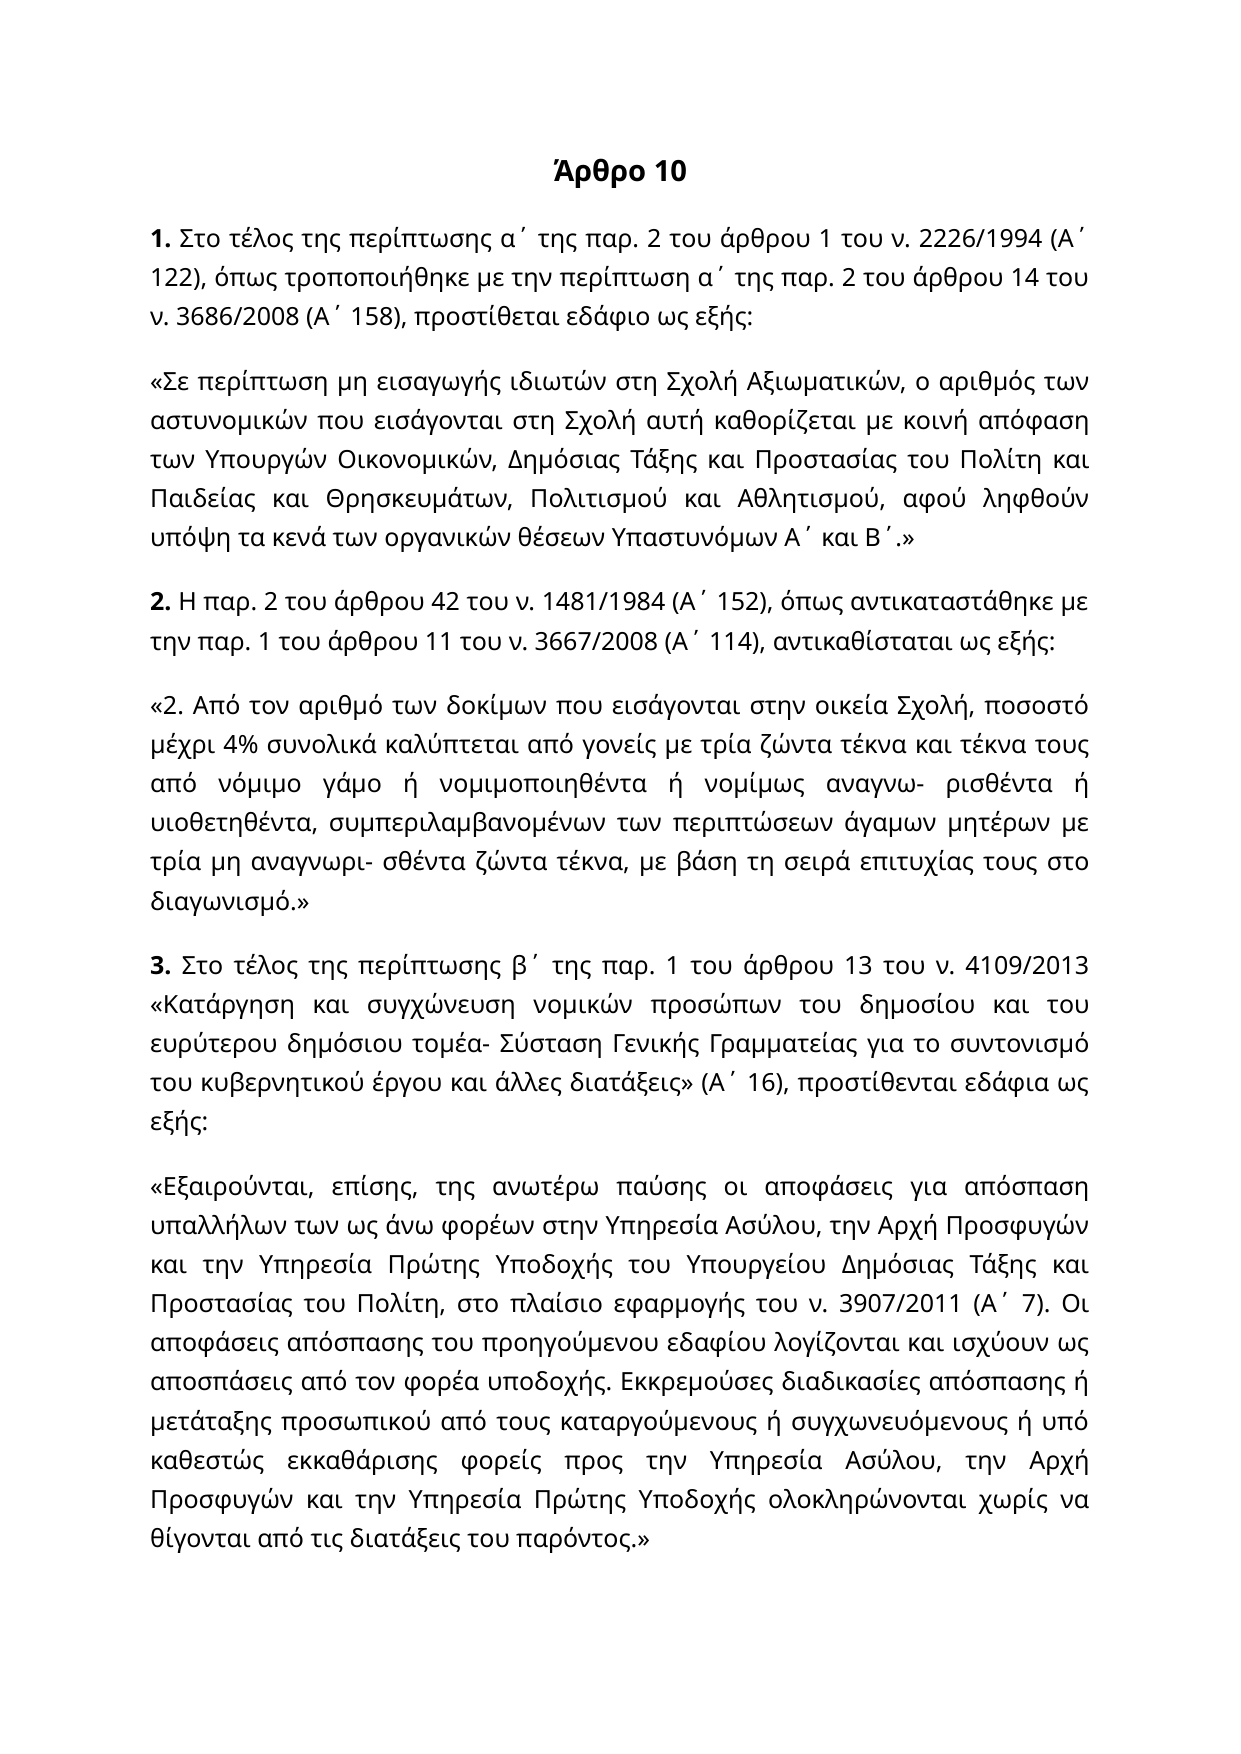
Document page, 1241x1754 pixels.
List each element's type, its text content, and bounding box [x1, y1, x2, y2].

text «Εξαιρούνται, επίσης, της ανωτέρω παύσης οι αποφάσεις για απόσπαση υπαλλήλων των ως άνω φορέων στην Υπηρεσία Ασύλου, την Αρχή Προσφυγών και την Υπηρεσία Πρώτης Υποδοχής του Υπουργείου Δημόσιας Τάξης και Προστασίας του Πολίτη, στο πλαίσιο εφαρμογής του ν. 3907/2011 (Α΄ 7). Οι αποφάσεις απόσπασης του προηγούμενου εδαφίου λογίζονται και ισχύουν ως αποσπάσεις από τον φορέα υποδοχής. Εκκρεμούσες διαδικασίες απόσπασης ή μετάταξης προσωπικού από τους καταργούμενους ή συγχωνευόμενους ή υπό καθεστώς εκκαθάρισης φορείς προς την Υπηρεσία Ασύλου, την Αρχή Προσφυγών και την Υπηρεσία Πρώτης Υποδοχής ολοκληρώνονται χωρίς να θίγονται από τις διατάξεις του παρόντος.» [150, 1168, 1090, 1555]
text 3. Στο τέλος της περίπτωσης β΄ της παρ. 1 του άρθρου 13 του ν. 4109/2013 «Κατάργηση και συγχώνευση νομικών προσώπων του δημοσίου και του ευρύτερου δημόσιου τομέα- Σύσταση Γενικής Γραμματείας για το συντονισμό του κυβερνητικού έργου και άλλες διατάξεις» (Α΄ 16), προστίθενται εδάφια ως εξής: [150, 947, 1090, 1138]
text 1. Στο τέλος της περίπτωσης α΄ της παρ. 2 του άρθρου 1 του ν. 2226/1994 (Α΄ 122), όπως τροποποιήθηκε με την περίπτωση α΄ της παρ. 2 του άρθρου 14 του ν. 3686/2008 (Α΄ 158), προστίθεται εδάφιο ως εξής: [150, 221, 1090, 333]
text 2. Η παρ. 2 του άρθρου 42 του ν. 1481/1984 (Α΄ 152), όπως αντικαταστάθηκε με την παρ. 1 του άρθρου 11 του ν. 3667/2008 (Α΄ 114), αντικαθίσταται ως εξής: [150, 584, 1090, 657]
text «2. Από τον αριθμό των δοκίμων που εισάγονται στην οικεία Σχολή, ποσοστό μέχρι 4% συνολικά καλύπτεται από γονείς με τρία ζώντα τέκνα και τέκνα τους από νόμιμο γάμο ή νομιμοποιηθέντα ή νομίμως αναγνω- ρισθέντα ή υιοθετηθέντα, συμπεριλαμβανομένων των περιπτώσεων άγαμων μητέρων με τρία μη αναγνωρι- σθέντα ζώντα τέκνα, με βάση τη σειρά επιτυχίας τους στο διαγωνισμό.» [150, 687, 1090, 917]
subtitle Άρθρο 10 [150, 150, 1090, 190]
text «Σε περίπτωση μη εισαγωγής ιδιωτών στη Σχολή Αξιωματικών, ο αριθμός των αστυνομικών που εισάγονται στη Σχολή αυτή καθορίζεται με κοινή απόφαση των Υπουργών Οικονομικών, Δημόσιας Τάξης και Προστασίας του Πολίτη και Παιδείας και Θρησκευμάτων, Πολιτισμού και Αθλητισμού, αφού ληφθούν υπόψη τα κενά των οργανικών θέσεων Υπαστυνόμων Α΄ και Β΄.» [150, 363, 1090, 554]
